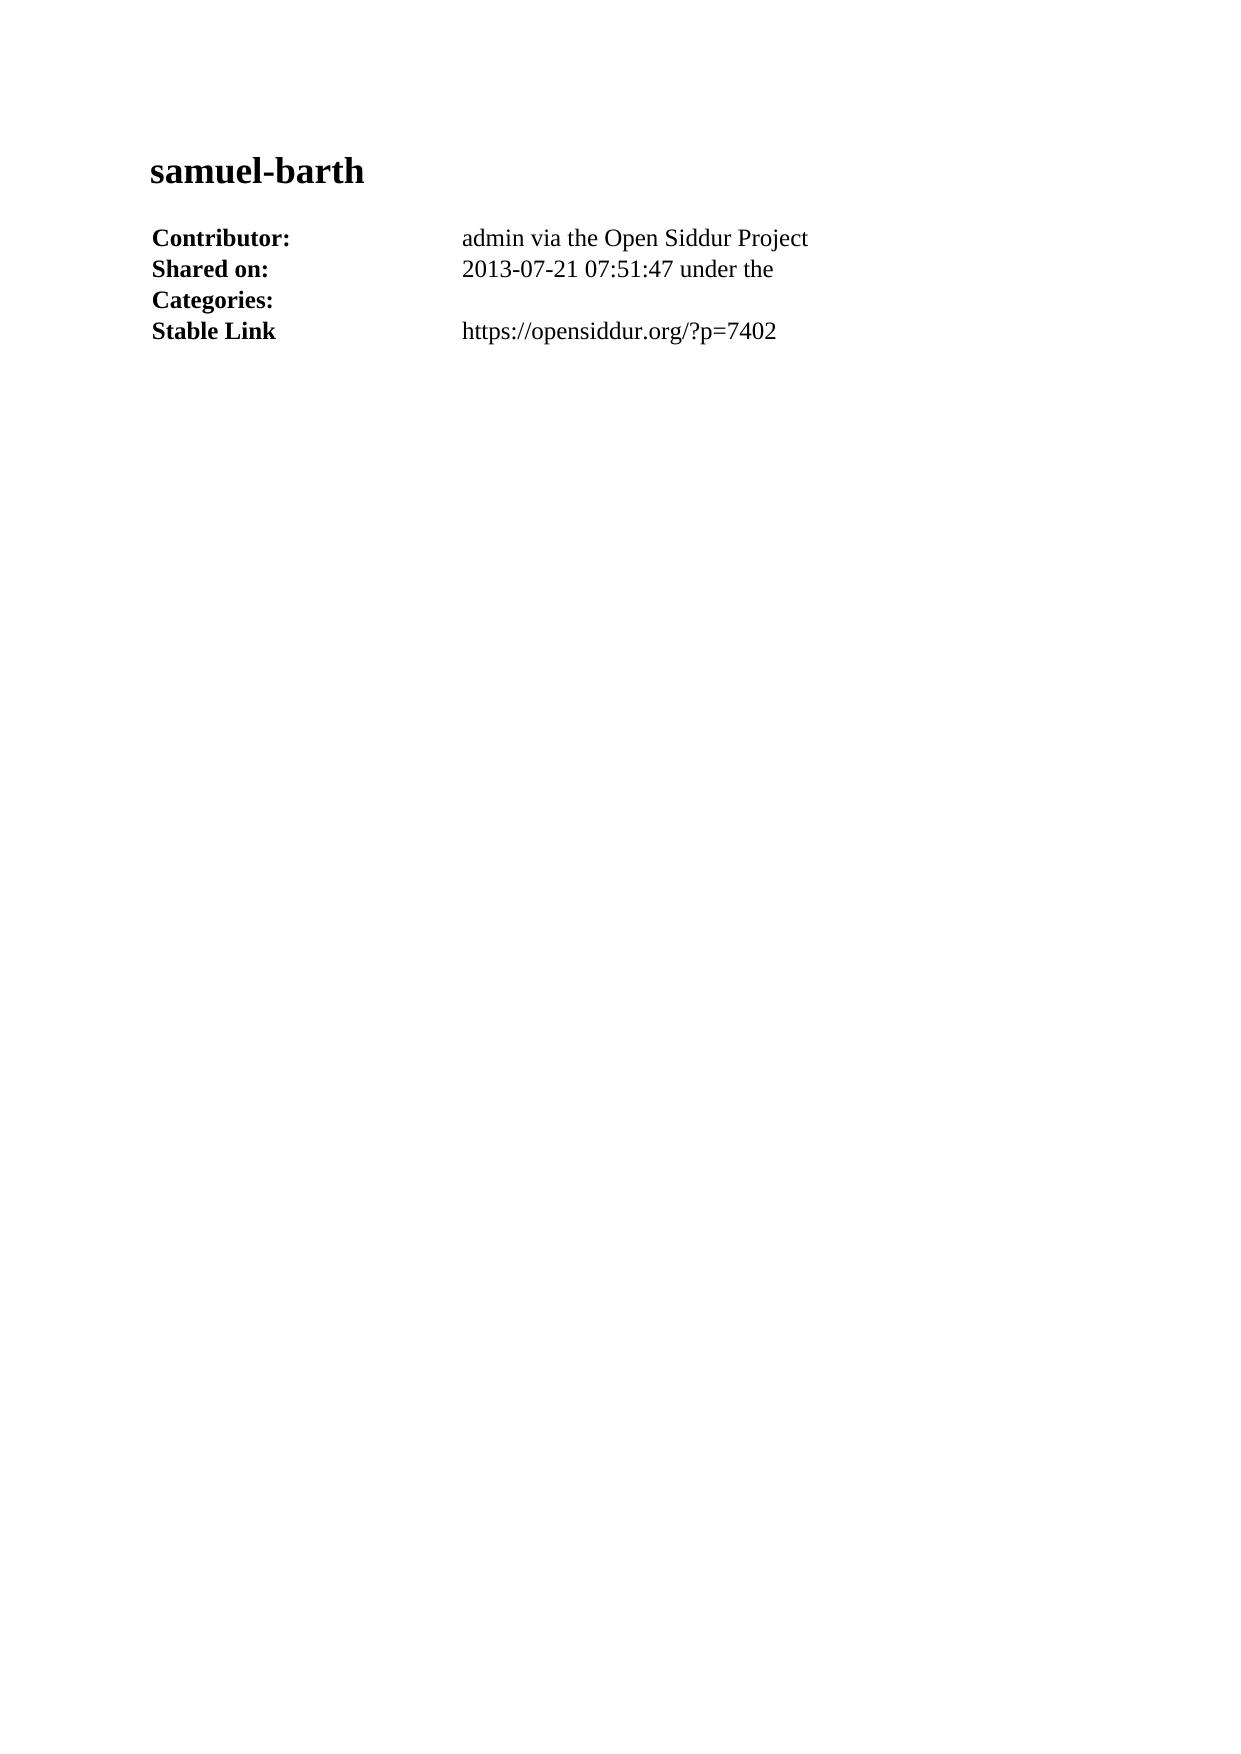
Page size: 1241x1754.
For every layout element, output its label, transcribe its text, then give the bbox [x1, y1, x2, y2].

table_header admin via the Open Siddur Project [460, 223, 1090, 253]
table_cell Categories: [150, 284, 460, 315]
table_cell [460, 284, 1090, 315]
table_cell Shared on: [150, 254, 460, 284]
table_cell Stable Link [150, 315, 460, 346]
subtitle samuel-barth [150, 150, 1090, 192]
table_header Contributor: [150, 223, 460, 253]
table_cell 2013-07-21 07:51:47 under the [460, 254, 1090, 284]
table_cell https://opensiddur.org/?p=7402 [460, 315, 1090, 346]
